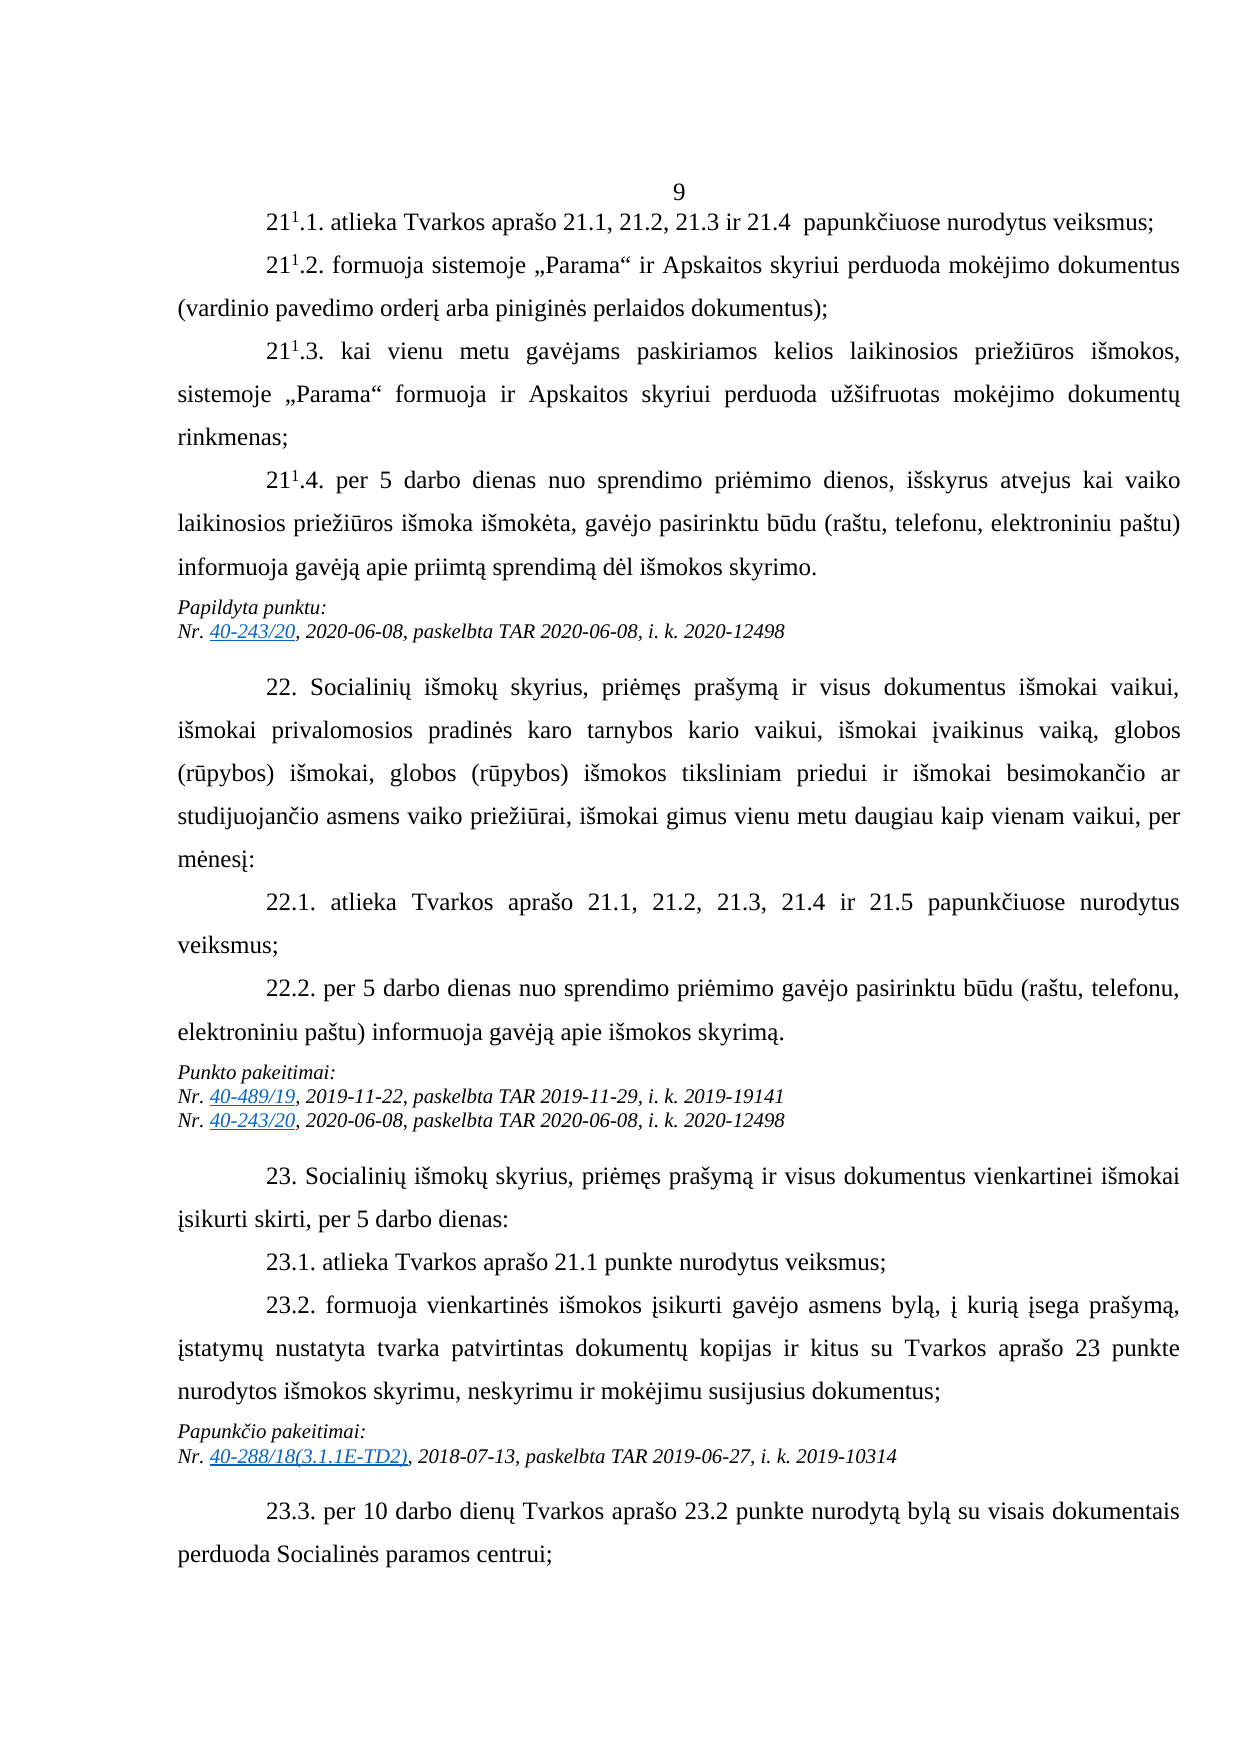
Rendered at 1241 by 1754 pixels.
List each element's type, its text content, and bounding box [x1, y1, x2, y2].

text 211.4. per 5 darbo dienas nuo sprendimo priėmimo dienos, išskyrus atvejus kai vaiko laikinosios priežiūros išmoka išmokėta, gavėjo pasirinktu būdu (raštu, telefonu, elektroniniu paštu) informuoja gavėją apie priimtą sprendimą dėl išmokos skyrimo. [177, 465, 1181, 580]
text 211.3. kai vienu metu gavėjams paskiriamos kelios laikinosios priežiūros išmokos, sistemoje „Parama“ formuoja ir Apskaitos skyriui perduoda užšifruotas mokėjimo dokumentų rinkmenas; [177, 336, 1181, 451]
text Punkto pakeitimai: [177, 1060, 1181, 1084]
text Nr. 40-489/19, 2019-11-22, paskelbta TAR 2019-11-29, i. k. 2019-19141 [177, 1084, 1181, 1108]
text Nr. 40-288/18(3.1.1E-TD2), 2018-07-13, paskelbta TAR 2019-06-27, i. k. 2019-10314 [177, 1443, 1181, 1468]
text 23.3. per 10 darbo dienų Tvarkos aprašo 23.2 punkte nurodytą bylą su visais dokumentais perduoda Socialinės paramos centrui; [177, 1496, 1181, 1568]
text Papunkčio pakeitimai: [177, 1419, 1181, 1443]
text 22.1. atlieka Tvarkos aprašo 21.1, 21.2, 21.3, 21.4 ir 21.5 papunkčiuose nurodytus veiksmus; [177, 887, 1181, 959]
text 22.2. per 5 darbo dienas nuo sprendimo priėmimo gavėjo pasirinktu būdu (raštu, telefonu, elektroniniu paštu) informuoja gavėją apie išmokos skyrimą. [177, 973, 1181, 1045]
text 23.2. formuoja vienkartinės išmokos įsikurti gavėjo asmens bylą, į kurią įsega prašymą, įstatymų nustatyta tvarka patvirtintas dokumentų kopijas ir kitus su Tvarkos aprašo 23 punkte nurodytos išmokos skyrimu, neskyrimu ir mokėjimu susijusius dokumentus; [177, 1290, 1181, 1405]
text 211.2. formuoja sistemoje „Parama“ ir Apskaitos skyriui perduoda mokėjimo dokumentus (vardinio pavedimo orderį arba piniginės perlaidos dokumentus); [177, 250, 1181, 322]
text 23. Socialinių išmokų skyrius, priėmęs prašymą ir visus dokumentus vienkartinei išmokai įsikurti skirti, per 5 darbo dienas: [177, 1161, 1181, 1233]
text 23.1. atlieka Tvarkos aprašo 21.1 punkte nurodytus veiksmus; [177, 1247, 1181, 1276]
text Nr. 40-243/20, 2020-06-08, paskelbta TAR 2020-06-08, i. k. 2020-12498 [177, 619, 1181, 643]
text 211.1. atlieka Tvarkos aprašo 21.1, 21.2, 21.3 ir 21.4 papunkčiuose nurodytus veiksmus; [177, 207, 1181, 235]
text Papildyta punktu: [177, 595, 1181, 619]
text 22. Socialinių išmokų skyrius, priėmęs prašymą ir visus dokumentus išmokai vaikui, išmokai privalomosios pradinės karo tarnybos kario vaikui, išmokai įvaikinus vaiką, globos (rūpybos) išmokai, globos (rūpybos) išmokos tiksliniam priedui ir išmokai besimokančio ar studijuojančio asmens vaiko priežiūrai, išmokai gimus vienu metu daugiau kaip vienam vaikui, per mėnesį: [177, 672, 1181, 873]
text Nr. 40-243/20, 2020-06-08, paskelbta TAR 2020-06-08, i. k. 2020-12498 [177, 1108, 1181, 1132]
